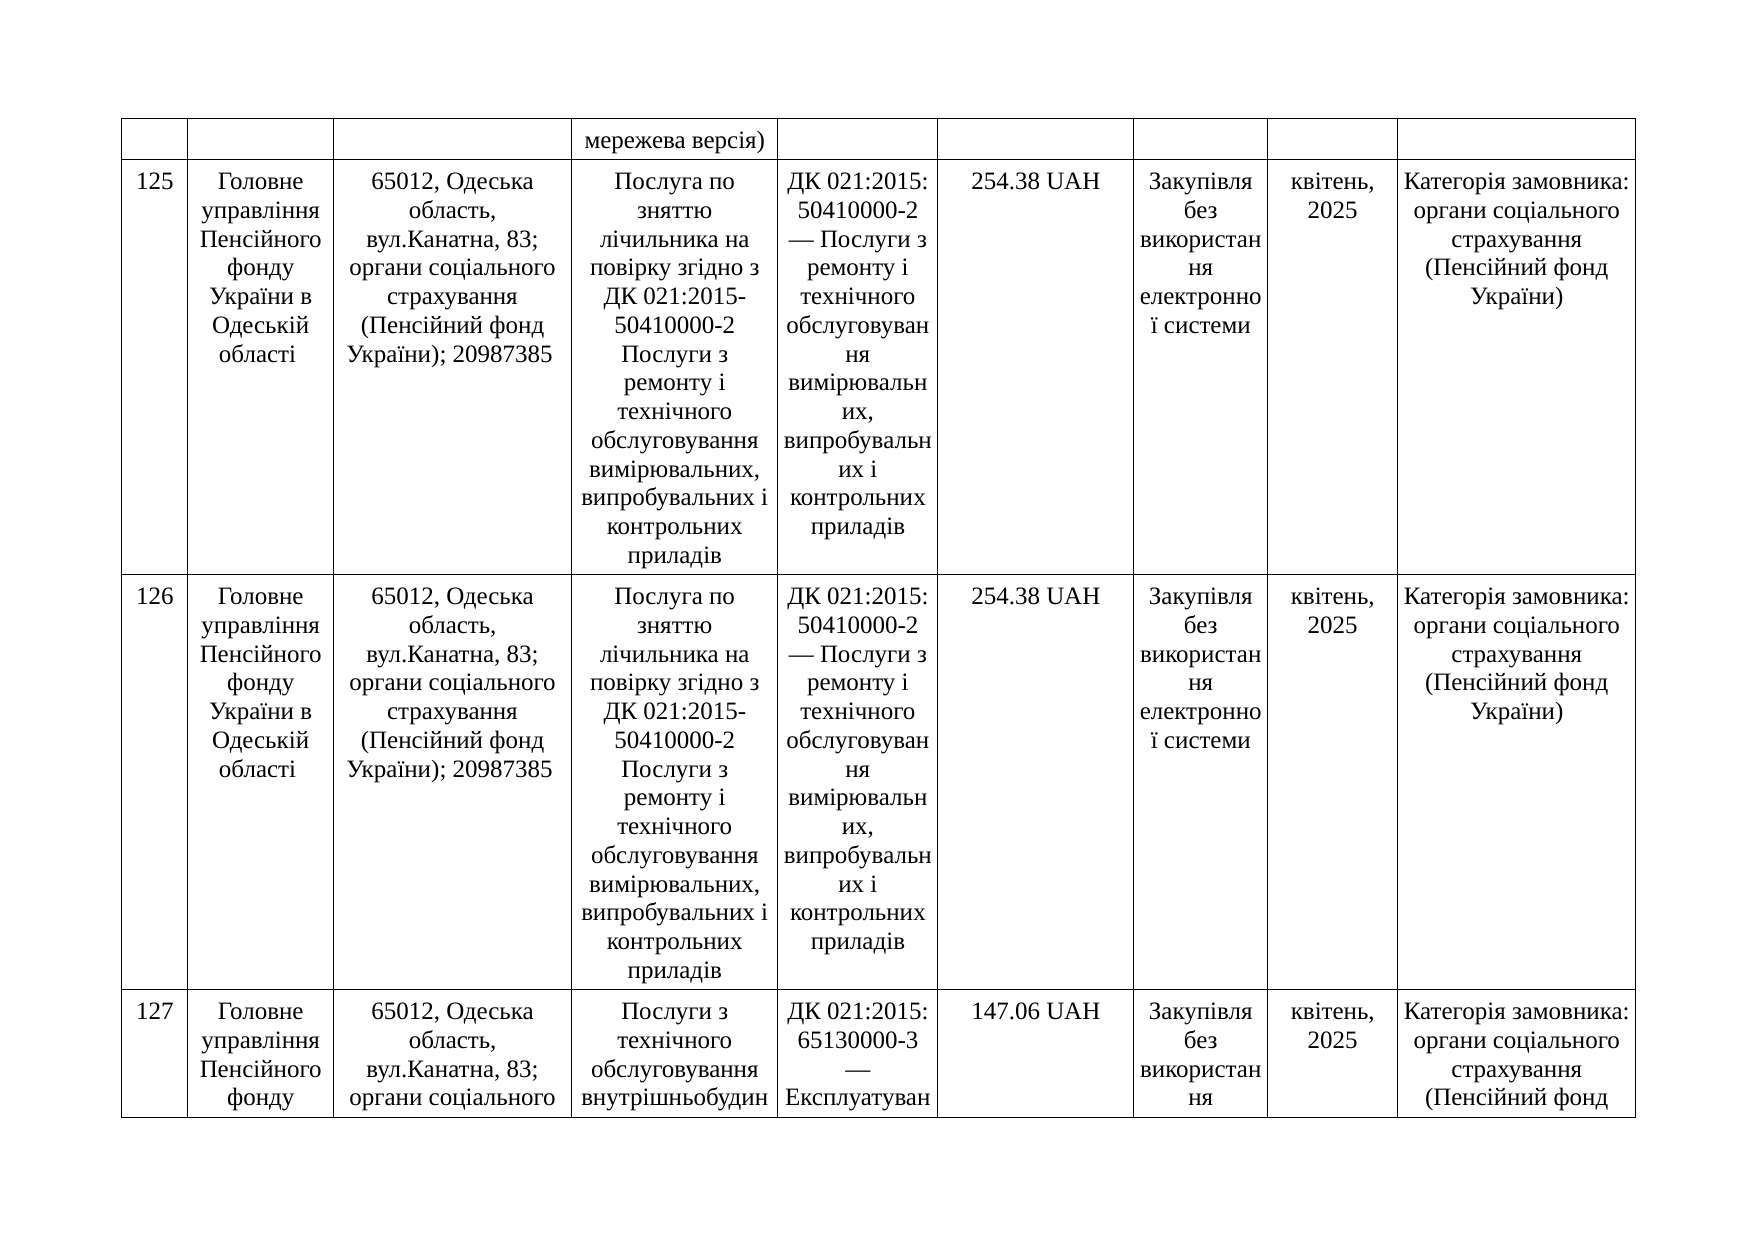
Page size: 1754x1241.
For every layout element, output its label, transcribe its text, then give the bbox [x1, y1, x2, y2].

table_cell 254.38 UAH [938, 160, 1133, 574]
table_cell [938, 119, 1133, 159]
table_cell мережева версія) [572, 119, 777, 159]
table_cell 126 [122, 575, 187, 989]
table_cell квітень, 2025 [1268, 575, 1397, 989]
table_cell [122, 119, 187, 159]
table_cell Головне управління Пенсійного фонду України в Одеській області [188, 575, 333, 989]
table_cell Головне управління Пенсійного фонду [188, 990, 333, 1117]
table_cell ДК 021:2015: 50410000-2 — Послуги з ремонту і технічного обслуговування вимірювальних, випробувальних і контрольних приладів [778, 575, 937, 989]
table_cell [778, 119, 937, 159]
table_cell Закупівля без використання електронної системи [1134, 160, 1267, 574]
table_cell 65012, Одеська область, вул.Канатна, 83; органи соціального [334, 990, 571, 1117]
table_cell Категорія замовника: органи соціального страхування (Пенсійний фонд України) [1398, 160, 1635, 574]
table_cell Закупівля без використання [1134, 990, 1267, 1117]
table_cell ДК 021:2015: 50410000-2 — Послуги з ремонту і технічного обслуговування вимірювальних, випробувальних і контрольних приладів [778, 160, 937, 574]
table_cell [1398, 119, 1635, 159]
table_cell 65012, Одеська область, вул.Канатна, 83; органи соціального страхування (Пенсійний фонд України); 20987385 [334, 575, 571, 989]
table_cell [334, 119, 571, 159]
table_cell [1268, 119, 1397, 159]
table_cell Головне управління Пенсійного фонду України в Одеській області [188, 160, 333, 574]
table_cell Послуга по зняттю лічильника на повірку згідно з ДК 021:2015-50410000-2 Послуги з ремонту і технічного обслуговування вимірювальних, випробувальних і контрольних приладів [572, 575, 777, 989]
table_cell 125 [122, 160, 187, 574]
table_cell ДК 021:2015: 65130000-3 — Експлуатуван [778, 990, 937, 1117]
table_cell [188, 119, 333, 159]
table_cell 254.38 UAH [938, 575, 1133, 989]
table_cell 147.06 UAH [938, 990, 1133, 1117]
table_cell Категорія замовника: органи соціального страхування (Пенсійний фонд України) [1398, 575, 1635, 989]
table_cell 127 [122, 990, 187, 1117]
table_cell Категорія замовника: органи соціального страхування (Пенсійний фонд [1398, 990, 1635, 1117]
table_cell [1134, 119, 1267, 159]
table_cell квітень, 2025 [1268, 990, 1397, 1117]
table_cell 65012, Одеська область, вул.Канатна, 83; органи соціального страхування (Пенсійний фонд України); 20987385 [334, 160, 571, 574]
table_cell Послуга по зняттю лічильника на повірку згідно з ДК 021:2015-50410000-2 Послуги з ремонту і технічного обслуговування вимірювальних, випробувальних і контрольних приладів [572, 160, 777, 574]
table_cell квітень, 2025 [1268, 160, 1397, 574]
table_cell Послуги з технічного обслуговування внутрішньобудин [572, 990, 777, 1117]
table_cell Закупівля без використання електронної системи [1134, 575, 1267, 989]
